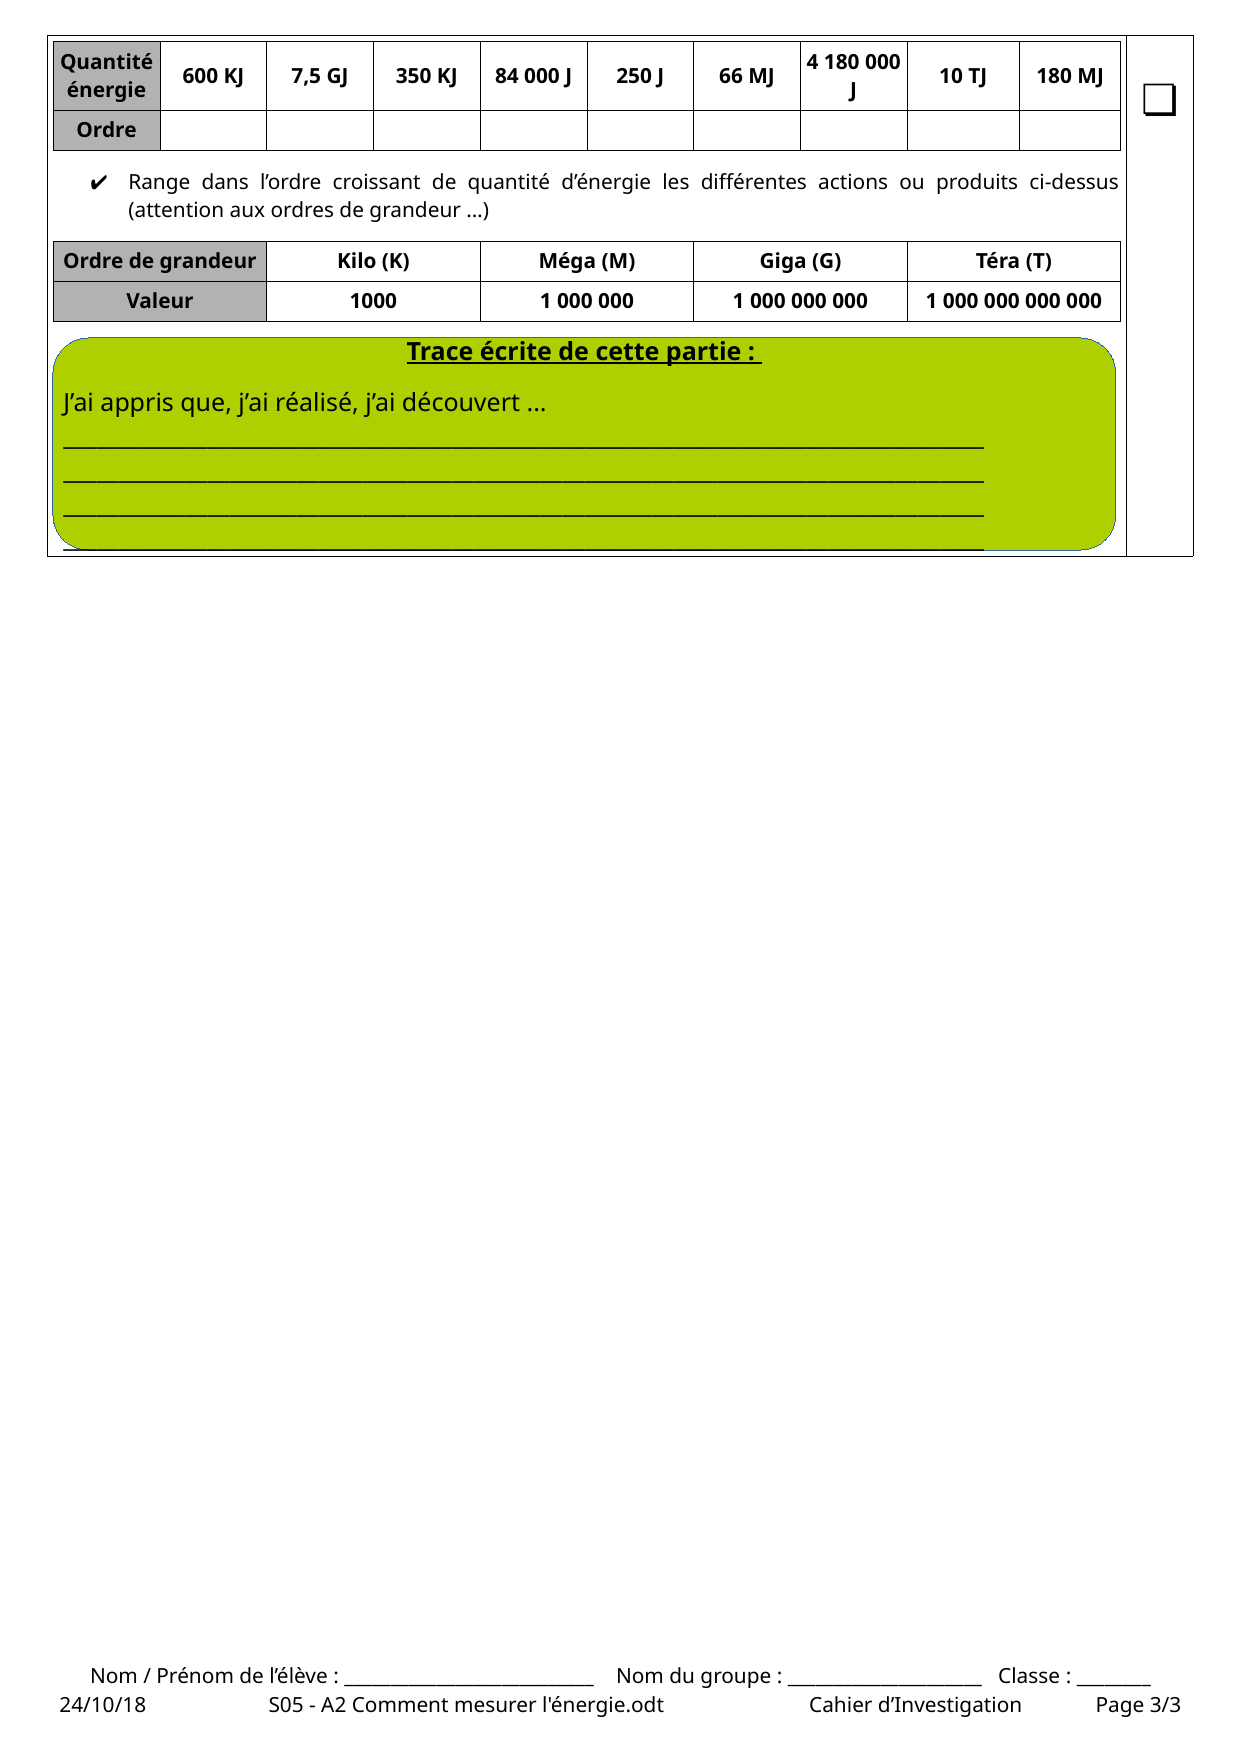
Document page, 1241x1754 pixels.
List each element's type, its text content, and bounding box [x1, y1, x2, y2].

table_cell 1 000 000 000 [694, 282, 907, 321]
table_cell 600 KJ [161, 42, 266, 110]
table_cell Quantité énergie [54, 42, 160, 110]
table_cell 7,5 GJ [267, 42, 373, 110]
table_cell 66 MJ [694, 42, 800, 110]
table_header Giga (G) [694, 242, 907, 281]
table_cell ❏ [1127, 36, 1193, 556]
table_header Méga (M) [481, 242, 693, 281]
table_cell [161, 111, 266, 150]
table_cell [588, 111, 693, 150]
table_cell 1000 [267, 282, 480, 321]
table_cell 10 TJ [908, 42, 1019, 110]
table_cell Valeur [54, 282, 266, 321]
table_cell [481, 111, 587, 150]
table_cell 1 000 000 000 000 [908, 282, 1120, 321]
table_cell 4 180 000 J [801, 42, 907, 110]
table_cell [801, 111, 907, 150]
table_cell [267, 111, 373, 150]
table_cell 1°) L’énergie à l’origine, qu’est-ce que c’est ? (durée : 30 min. de préparation + 20 min. oral) Effectuons des petits rappels de 6ème (si ce ne sont que des rappels …) : En utilisant la page 1 de la fiche ressource (lecteur R : (ress50X)\Technologie\Séquence 5), prépare en groupe un texte que l’un d’entre vous lira à l’oral qui permettra de répondre aux questions suivantes (votre texte s’appuiera sur les documents ressource en les citant et sera rédigé au propre ci-dessous) : Explique la différence entre une source d’énergie et une forme d’énergie : __________________________________________________________________________________________________________________________________________________________________________________________________________________________________________________________________________________________________________________ __________________________________________________________________________________________________________________________________________________________________________________________________________________________________________________________________________________________________________________ Explique en quelques phrases les différentes sources d’énergie qui existent sur terre : ____________________________________________________________________________________________________________________________________________________________________________________________________________________________________________________________________________________________________________________________________________________________________________________________________________________________________________________________________________________________________________________________________________________________________________________________________________________________________ A partir de quelles sources d’énergie peut-on produire de l’électricité ? ________________________________________________________________________________________________________________________________________________________________________________________________________________________________________________________________________________________________________________________________________________________________________________________________________________________ Que peux-tu dire de l’usage que l’on fait des sources d’énergie dans le monde ? ________________________________________________________________________________________________________________________________________________________________________________________________________________________________________________________________________________________________________________________________________________________________________________________________________________________ 2°) L’énergie, comment la mesurer ? (durée : 30 minutes) L'énergie est une grandeur physique (c’est une propriété de la nature qui est mesurable avec des appareils, comme la température, la masse ...). Elle se mesure en joules (J), en kilowatt-heures (kWh) et encore dans d'autres unités (comme la calorie (cal)). L'énergie est la capacité à produire des actions comme fournir de la chaleur, de la lumière, ou mettre en mouvement un objet (quand on pousse un objet, par exemple). Ce mot provient du grec energia, qui signifie « force en action ». Dans le cas d'une voiture, la source d'énergie est la combustion de l'essence. Il est difficile d’observer de l’énergie, cependant il est bien plus simple d’observer ce que produit l’énergie. Donne 3 exemples où on peut facilement observer ce que produit telle ou telle énergie : __________________________________________________________________________________________________________________________________________________________________________________________________________________________________________________________________________________________________________________ Il ne faut pas confondre l'énergie avec la puissance (qui se mesure en Watts (W)), qui est combien d'énergie est dépensée ou produite par un temps donné (par seconde en général). L'énergie est présente dans de nombreux domaines : les activités humaines (l'économie), les phénomènes naturels, la biologie, l'astronomie, etc. Elle se mesure grâce à des unités : L'unité d'énergie du Système international d'unités (ou SI) est le joule (symbole J). Un joule représente très peu d'énergie. Un enfant qui monte un étage par un escalier a produit un effort de plus de 1 000 joules. On utilise aussi les multiples du joule comme le kilojoule (KJ), le mégajoule (MJ ; 1 000 000 joules) et le gigajoule (GJ). Les autres unités courantes d'énergie sont notamment : la calorie (cal), qui sert typiquement à donner la quantité d'énergie contenue dans les aliments et l'énergie dépensée par quelqu'un lorsqu'il fait de l'exercice. Une kilocalorie ou grande calorie (Kcal) est la quantité d'énergie qu'il faut apporter à un kilogramme d'eau pour augmenter sa température de 1 °C. La calorie est la quantité d'énergie qu'il faut apporter à un gramme d'eau pour le chauffer de 1 °C. La calorie vaut 4,18 joules ; le kilowatt-heure (KWh), qui est l'unité usuelle de la consommation électrique que l'on peut consulter sur son compteur électrique. Un kilowatt-heure vaut 3 600 000 joules ; calcul du kilowatt-heure : ______________________________________________________________________________________________________ la tonne d'équivalent pétrole (TEP), principalement utilisée pour comparer l'énergie produite ou consommée à l'échelle des pays. Une tonne d'équivalent pétrole vaut environ 42 milliards de joules (41,868 GJ). (source : www.vikidia.fr ) Tableau comparatif de différentes quantités d’énergie : Range dans l’ordre croissant de quantité d’énergie les différentes actions ou produits ci-dessus (attention aux ordres de grandeur …) [48, 36, 1126, 556]
table_cell [908, 111, 1019, 150]
table_cell Ordre [54, 111, 160, 150]
table_cell 180 MJ [1020, 42, 1120, 110]
table_header Kilo (K) [267, 242, 480, 281]
table_cell 1 000 000 [481, 282, 693, 321]
table_header Ordre de grandeur [54, 242, 266, 281]
table_cell 250 J [588, 42, 693, 110]
table_cell 84 000 J [481, 42, 587, 110]
table_cell 350 KJ [374, 42, 480, 110]
table_cell [1020, 111, 1120, 150]
table_cell [374, 111, 480, 150]
table_cell [694, 111, 800, 150]
table_header Téra (T) [908, 242, 1120, 281]
